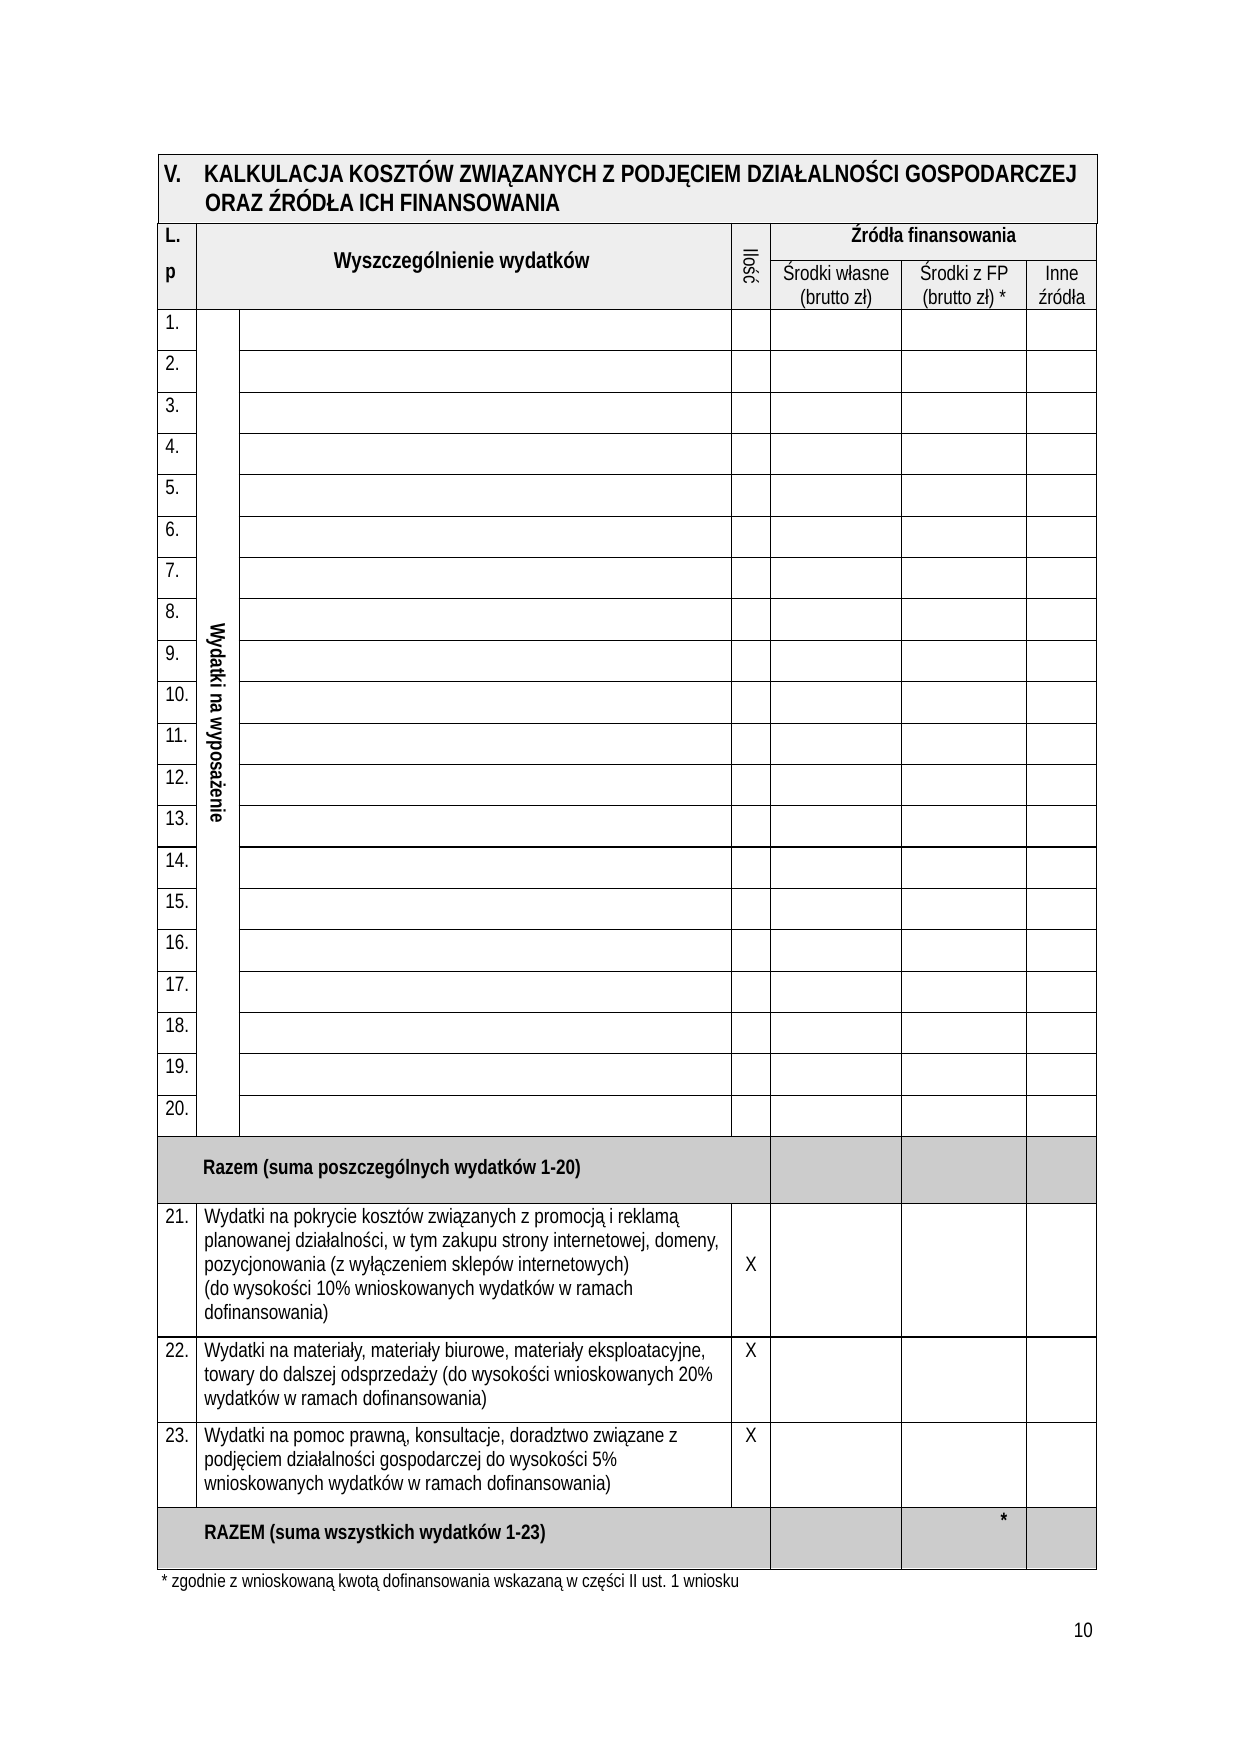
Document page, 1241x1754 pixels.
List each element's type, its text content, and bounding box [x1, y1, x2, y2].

table_cell [240, 806, 731, 846]
table_cell [732, 310, 770, 350]
table_cell [902, 806, 1026, 846]
table_cell [240, 682, 731, 722]
table_cell [771, 475, 901, 516]
table_cell [902, 310, 1026, 350]
table_cell [240, 848, 731, 888]
table_cell [158, 806, 196, 846]
table_cell Wyszczególnienie wydatków [197, 224, 731, 309]
table_cell [158, 1054, 196, 1094]
table_cell [158, 434, 196, 474]
table_cell Źródła finansowania [771, 224, 1096, 260]
table_cell [771, 393, 901, 433]
table_cell Ilość [732, 224, 770, 309]
table_cell [732, 1054, 770, 1094]
table_cell [771, 1013, 901, 1053]
table_cell [731, 1508, 770, 1568]
table_cell [902, 599, 1026, 640]
table_cell [1027, 1204, 1096, 1336]
table_cell [240, 1054, 731, 1094]
table_cell [1027, 517, 1096, 557]
table_cell [240, 930, 731, 971]
table_cell [158, 558, 196, 598]
table_cell Wydatki na wyposażenie [197, 310, 239, 1136]
table_cell [158, 1204, 196, 1336]
table_cell [1027, 765, 1096, 805]
table_cell [732, 475, 770, 516]
table_cell [771, 1423, 901, 1507]
table_cell [158, 310, 196, 350]
table_cell RAZEM (suma wszystkich wydatków 1-23) [197, 1508, 731, 1568]
table_cell [902, 724, 1026, 764]
table_cell [158, 1338, 196, 1422]
table_cell [902, 1204, 1026, 1336]
table_cell Wydatki na pokrycie kosztów związanych z promocją i reklamą planowanej działalności, w tym zakupu strony internetowej, domeny, pozycjonowania (z wyłączeniem sklepów internetowych) (do wysokości 10% wnioskowanych wydatków w ramach dofinansowania) [197, 1204, 731, 1336]
table_cell [1027, 393, 1096, 433]
table_cell [732, 351, 770, 392]
table_cell [158, 1508, 197, 1568]
table_cell [902, 393, 1026, 433]
table_cell [1027, 1338, 1096, 1422]
table_cell [902, 1013, 1026, 1053]
table_cell [240, 475, 731, 516]
table_cell [732, 558, 770, 598]
table_cell [902, 475, 1026, 516]
table_cell * [902, 1508, 1026, 1568]
table_cell L.p [158, 224, 196, 309]
table_cell [732, 393, 770, 433]
table_cell [1027, 806, 1096, 846]
table_cell [732, 641, 770, 681]
table_cell [1027, 1508, 1096, 1568]
table_cell [732, 434, 770, 474]
table_cell [1027, 475, 1096, 516]
table_cell [771, 724, 901, 764]
table_cell [1027, 972, 1096, 1012]
table_cell [1027, 1013, 1096, 1053]
table_cell [771, 1338, 901, 1422]
table_cell [771, 1508, 901, 1568]
table_cell [158, 351, 196, 392]
table_cell [240, 1013, 731, 1053]
table_cell [732, 1096, 770, 1136]
table_cell [771, 765, 901, 805]
table_cell [1027, 1137, 1096, 1203]
table_cell [1027, 599, 1096, 640]
table_cell [902, 1423, 1026, 1507]
table_cell [240, 393, 731, 433]
table_cell [240, 517, 731, 557]
table_cell [158, 599, 196, 640]
table_cell Inne źródła [1027, 261, 1096, 309]
table_cell [902, 930, 1026, 971]
table_cell [158, 848, 196, 888]
table_cell [158, 724, 196, 764]
table_cell [158, 765, 196, 805]
table_cell [1027, 351, 1096, 392]
table_cell [240, 351, 731, 392]
table_cell [902, 972, 1026, 1012]
table_cell [771, 1204, 901, 1336]
table_cell [158, 1423, 196, 1507]
table_cell [732, 848, 770, 888]
table_cell [771, 806, 901, 846]
table_header V. KALKULACJA KOSZTÓW ZWIĄZANYCH Z PODJĘCIEM DZIAŁALNOŚCI GOSPODARCZEJ ORAZ ŹRÓDŁA ICH FINANSOWANIA [159, 155, 1097, 222]
table_cell Wydatki na materiały, materiały biurowe, materiały eksploatacyjne, towary do dalszej odsprzedaży (do wysokości wnioskowanych 20% wydatków w ramach dofinansowania) [197, 1338, 731, 1422]
table_cell [771, 641, 901, 681]
table_cell [732, 889, 770, 929]
table_cell [240, 641, 731, 681]
table_cell [732, 930, 770, 971]
table_cell X [732, 1423, 770, 1507]
text * zgodnie z wnioskowaną kwotą dofinansowania wskazaną w części II ust. 1 wniosku [161, 1570, 1092, 1591]
table_cell [158, 1013, 196, 1053]
table_cell [902, 765, 1026, 805]
table_cell X [732, 1204, 770, 1336]
table_cell [902, 434, 1026, 474]
table_cell [902, 1096, 1026, 1136]
table_cell [1027, 1423, 1096, 1507]
table_cell [771, 682, 901, 722]
table_cell [902, 517, 1026, 557]
table_cell [902, 558, 1026, 598]
table_cell [1027, 641, 1096, 681]
table_cell [1027, 434, 1096, 474]
table_cell [1027, 1054, 1096, 1094]
table_cell [1027, 889, 1096, 929]
table_cell [732, 517, 770, 557]
table_cell [158, 475, 196, 516]
table_cell [732, 972, 770, 1012]
table_cell [732, 765, 770, 805]
table_cell Wydatki na pomoc prawną, konsultacje, doradztwo związane z podjęciem działalności gospodarczej do wysokości 5% wnioskowanych wydatków w ramach dofinansowania) [197, 1423, 731, 1507]
table_cell [902, 351, 1026, 392]
table_cell [1027, 682, 1096, 722]
table_cell [158, 641, 196, 681]
table_cell [771, 434, 901, 474]
table_cell [240, 889, 731, 929]
table_cell [732, 724, 770, 764]
table_cell [240, 558, 731, 598]
table_cell [902, 1054, 1026, 1094]
table_cell Środki z FP (brutto zł) * [902, 261, 1026, 309]
table_cell [240, 599, 731, 640]
table_cell [1027, 558, 1096, 598]
table_cell [771, 930, 901, 971]
table_cell Razem (suma poszczególnych wydatków 1-20) [158, 1137, 770, 1203]
table_cell [158, 972, 196, 1012]
table_cell [771, 310, 901, 350]
table_cell [771, 848, 901, 888]
table_cell X [732, 1338, 770, 1422]
table_cell [158, 393, 196, 433]
table_cell [902, 641, 1026, 681]
table_cell [158, 889, 196, 929]
table_cell [240, 434, 731, 474]
table_cell [771, 1137, 901, 1203]
table_cell [1027, 848, 1096, 888]
table_cell [240, 765, 731, 805]
table_cell [732, 682, 770, 722]
table_cell Środki własne (brutto zł) [771, 261, 901, 309]
table_cell [240, 1096, 731, 1136]
table_cell [771, 517, 901, 557]
table_cell [771, 1054, 901, 1094]
table_cell [902, 682, 1026, 722]
table_cell [158, 930, 196, 971]
table_cell [902, 848, 1026, 888]
table_cell [771, 558, 901, 598]
table_cell [732, 806, 770, 846]
table_cell [902, 1137, 1026, 1203]
table_cell [771, 351, 901, 392]
table_cell [771, 599, 901, 640]
table_cell [1027, 1096, 1096, 1136]
table_cell [240, 724, 731, 764]
table_cell [902, 1338, 1026, 1422]
table_cell [771, 972, 901, 1012]
table_cell [240, 972, 731, 1012]
table_cell [771, 1096, 901, 1136]
table_cell [158, 1096, 196, 1136]
table_cell [158, 682, 196, 722]
table_cell [1027, 310, 1096, 350]
table_cell [732, 1013, 770, 1053]
table_cell [732, 599, 770, 640]
table_cell [1027, 724, 1096, 764]
table_cell [902, 889, 1026, 929]
table_cell [1027, 930, 1096, 971]
table_cell [158, 517, 196, 557]
table_cell [771, 889, 901, 929]
table_cell [240, 310, 731, 350]
